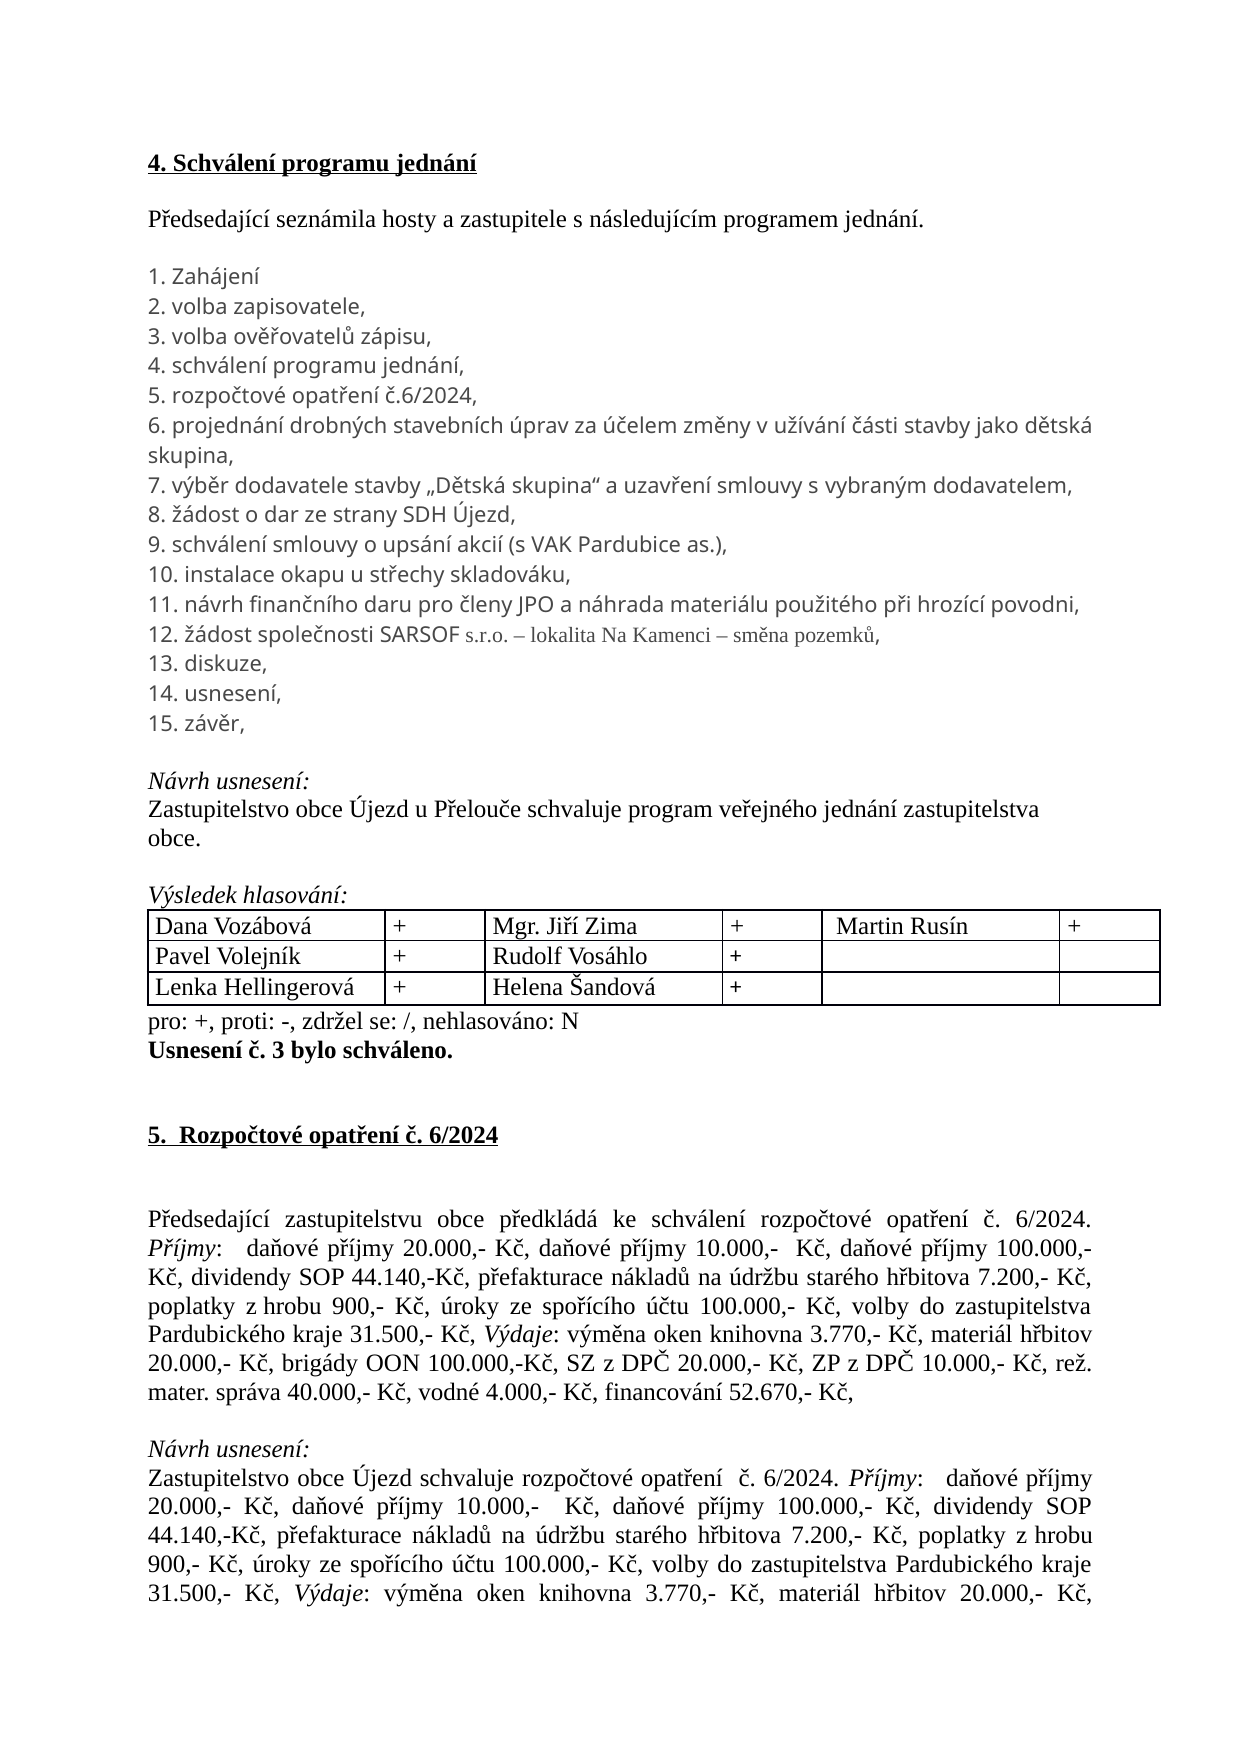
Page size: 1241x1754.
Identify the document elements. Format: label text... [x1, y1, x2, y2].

text 8. žádost o dar ze strany SDH Újezd, [148, 499, 1093, 529]
table_cell [823, 941, 1059, 971]
table_cell [1060, 941, 1159, 971]
table_cell [1060, 973, 1159, 1004]
text 2. volba zapisovatele, [148, 291, 1093, 321]
text 3. volba ověřovatelů zápisu, [148, 321, 1093, 351]
table_cell Lenka Hellingerová [149, 973, 384, 1004]
text 5. rozpočtové opatření č.6/2024, [148, 380, 1093, 410]
table_cell Pavel Volejník [149, 941, 384, 971]
text 11. návrh finančního daru pro členy JPO a náhrada materiálu použitého při hrozící povodni, [148, 589, 1093, 619]
text 9. schválení smlouvy o upsání akcií (s VAK Pardubice as.), [148, 529, 1093, 559]
text pro: +, proti: -, zdržel se: /, nehlasováno: N [148, 1006, 1093, 1035]
text 13. diskuze, [148, 648, 1093, 678]
text 10. instalace okapu u střechy skladováku, [148, 559, 1093, 589]
text 7. výběr dodavatele stavby „Dětská skupina“ a uzavření smlouvy s vybraným dodavatelem, [148, 470, 1093, 499]
table_cell [823, 973, 1059, 1004]
table_header + [1060, 911, 1159, 940]
text Návrh usnesení: [148, 1434, 1093, 1463]
table_cell + [386, 973, 484, 1004]
table_header + [723, 911, 821, 940]
text 15. závěr, [148, 708, 1093, 738]
text 1. Zahájení [148, 261, 1093, 291]
text Předsedající zastupitelstvu obce předkládá ke schválení rozpočtové opatření č. 6/2024. Příjmy: daňové příjmy 20.000,- Kč, daňové příjmy 10.000,- Kč, daňové příjmy 100.000,- Kč, dividendy SOP 44.140,-Kč, přefakturace nákladů na údržbu starého hřbitova 7.200,- Kč, poplatky z hrobu 900,- Kč, úroky ze spořícího účtu 100.000,- Kč, volby do zastupitelstva Pardubického kraje 31.500,- Kč, Výdaje: výměna oken knihovna 3.770,- Kč, materiál hřbitov 20.000,- Kč, brigády OON 100.000,-Kč, SZ z DPČ 20.000,- Kč, ZP z DPČ 10.000,- Kč, rež. mater. správa 40.000,- Kč, vodné 4.000,- Kč, financování 52.670,- Kč, [148, 1204, 1093, 1406]
table_header Martin Rusín [823, 911, 1059, 940]
table_cell + [723, 941, 821, 971]
text Výsledek hlasování: [148, 880, 1093, 909]
table_header Dana Vozábová [149, 911, 384, 940]
text 5. Rozpočtové opatření č. 6/2024 [148, 1120, 1093, 1148]
text Zastupitelstvo obce Újezd schvaluje rozpočtové opatření č. 6/2024. Příjmy: daňové příjmy 20.000,- Kč, daňové příjmy 10.000,- Kč, daňové příjmy 100.000,- Kč, dividendy SOP 44.140,-Kč, přefakturace nákladů na údržbu starého hřbitova 7.200,- Kč, poplatky z hrobu 900,- Kč, úroky ze spořícího účtu 100.000,- Kč, volby do zastupitelstva Pardubického kraje 31.500,- Kč, Výdaje: výměna oken knihovna 3.770,- Kč, materiál hřbitov 20.000,- Kč, [148, 1463, 1093, 1606]
text Předsedající seznámila hosty a zastupitele s následujícím programem jednání. [148, 204, 1093, 233]
table_cell + [386, 941, 484, 971]
table_header + [386, 911, 484, 940]
table_header Mgr. Jiří Zima [486, 911, 722, 940]
table_cell Rudolf Vosáhlo [486, 941, 722, 971]
text Návrh usnesení: [148, 766, 1093, 794]
text 6. projednání drobných stavebních úprav za účelem změny v užívání části stavby jako dětská skupina, [148, 410, 1093, 470]
text Usnesení č. 3 bylo schváleno. [148, 1035, 1093, 1064]
table_cell + [723, 973, 821, 1004]
table_cell Helena Šandová [486, 973, 722, 1004]
text 4. Schválení programu jednání [148, 148, 1093, 176]
text Zastupitelstvo obce Újezd u Přelouče schvaluje program veřejného jednání zastupitelstva obce. [148, 794, 1093, 852]
text 14. usnesení, [148, 678, 1093, 708]
text 12. žádost společnosti SARSOF s.r.o. – lokalita Na Kamenci – směna pozemků, [148, 619, 1093, 648]
text 4. schválení programu jednání, [148, 351, 1093, 380]
